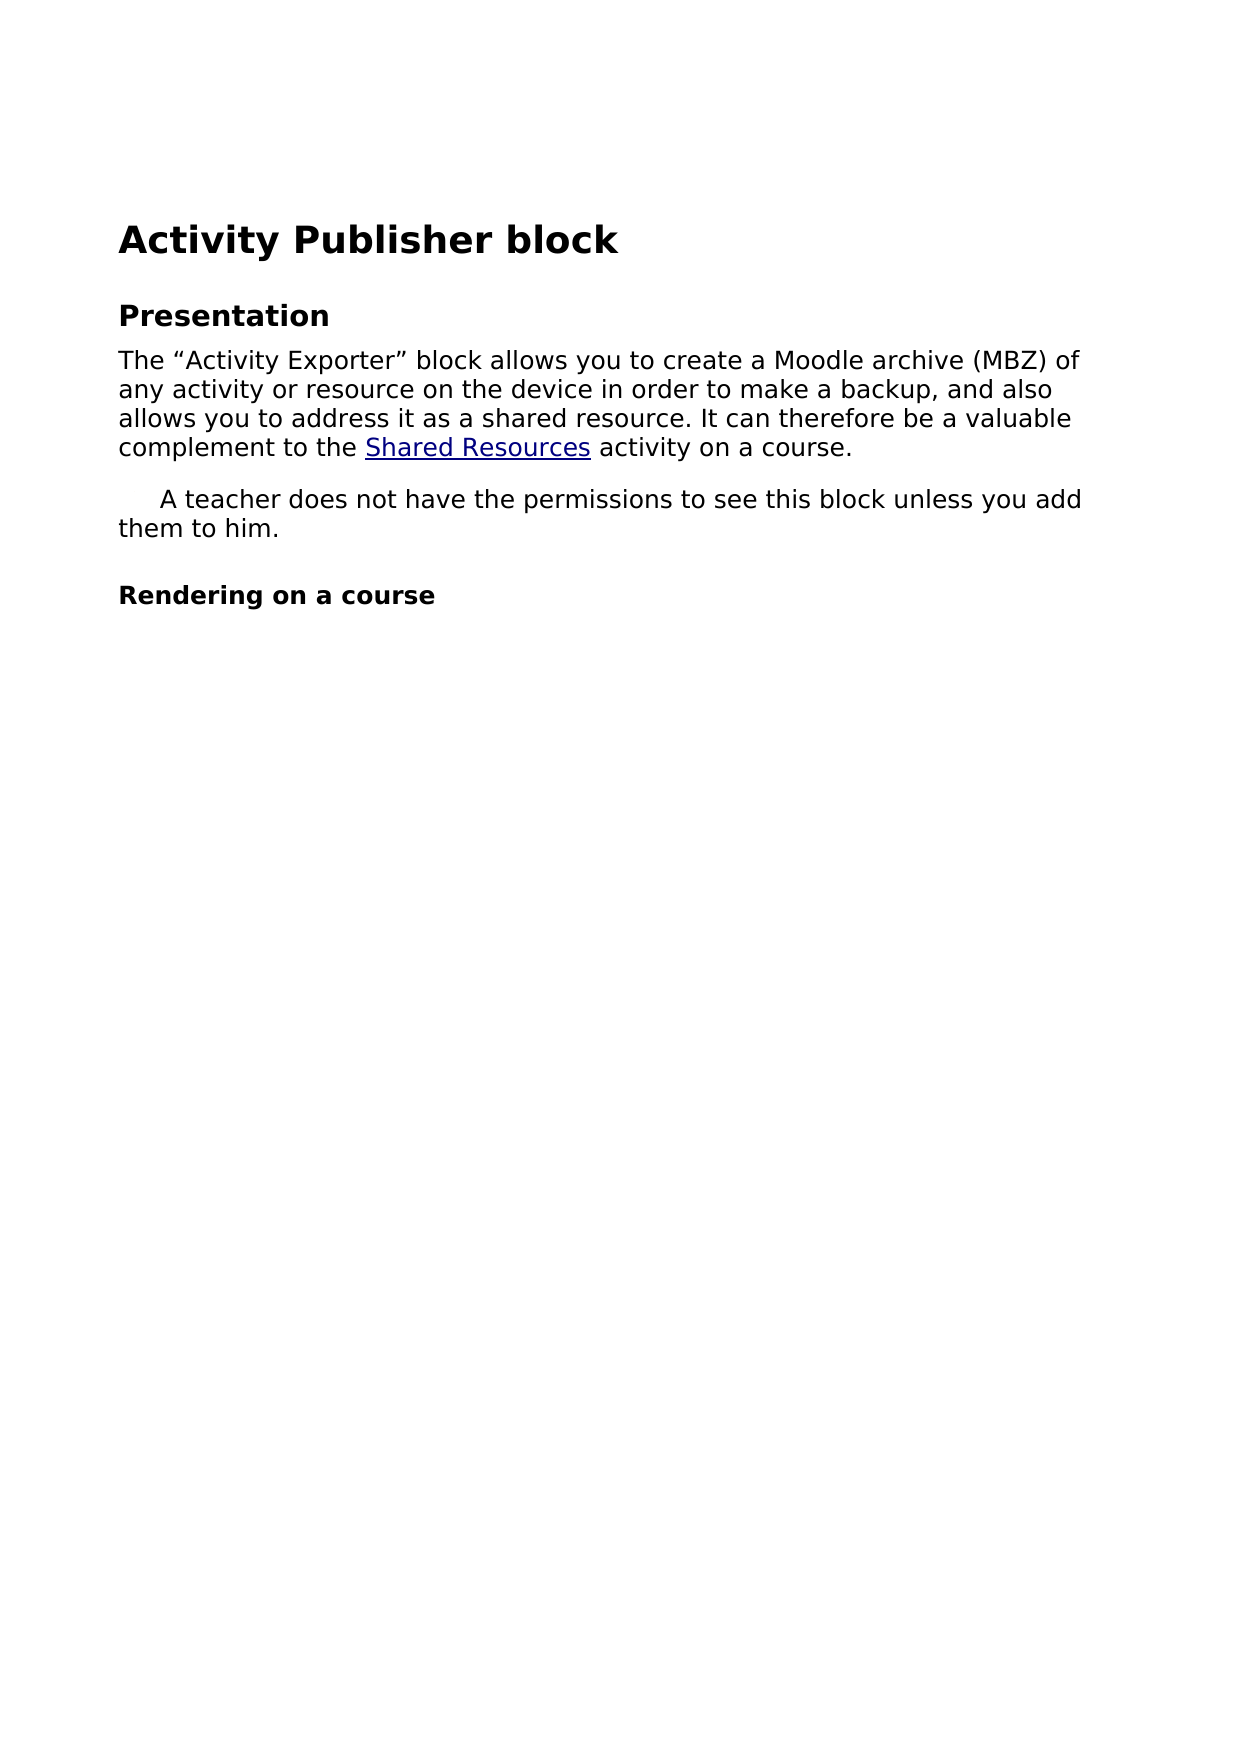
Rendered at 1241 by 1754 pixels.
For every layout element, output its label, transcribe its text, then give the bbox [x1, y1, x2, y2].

subtitle Rendering on a course [118, 581, 1122, 610]
text The “Activity Exporter” block allows you to create a Moodle archive (MBZ) of any activity or resource on the device in order to make a backup, and also allows you to address it as a shared resource. It can therefore be a valuable complement to the Shared Resources activity on a course. [118, 346, 1122, 462]
subtitle Activity Publisher block [118, 218, 1122, 262]
text A teacher does not have the permissions to see this block unless you add them to him. [118, 475, 1122, 543]
subtitle Presentation [118, 299, 1122, 333]
